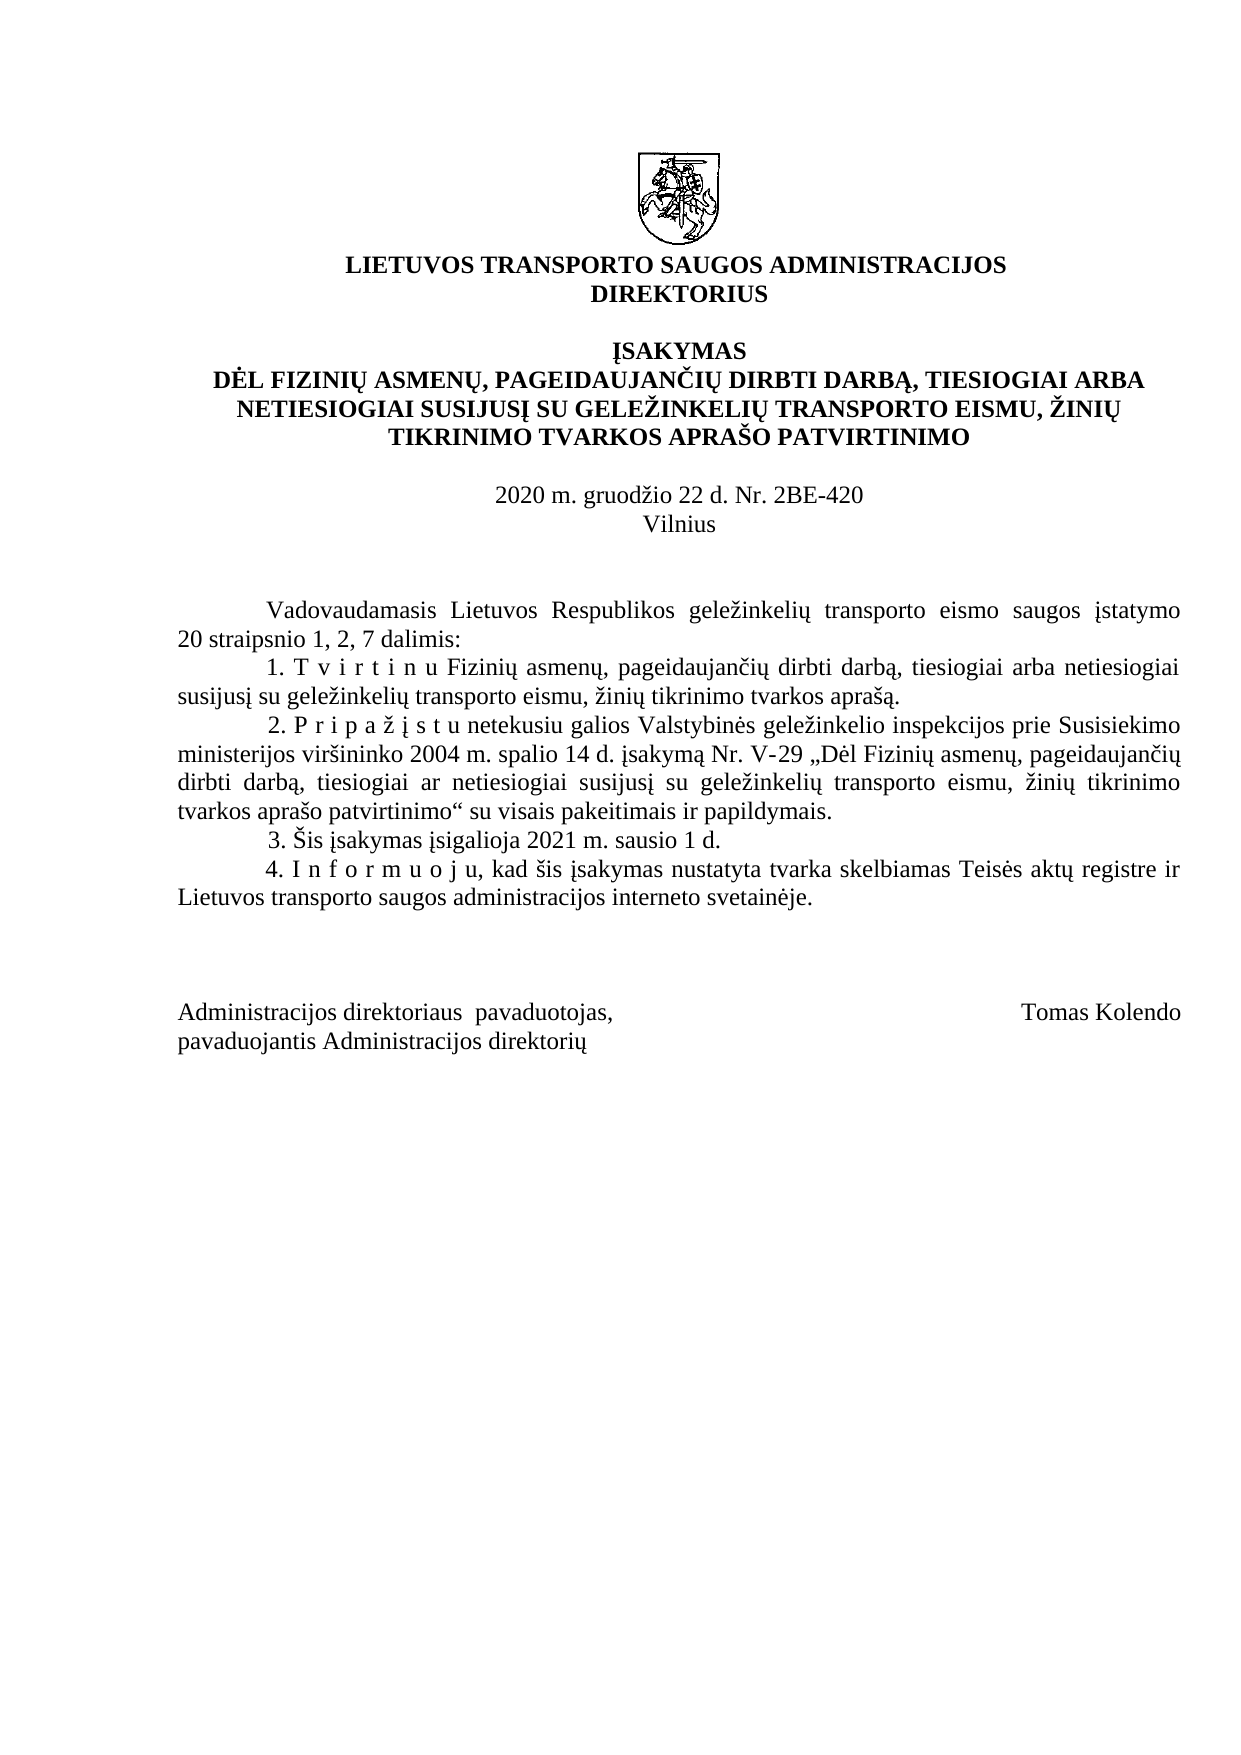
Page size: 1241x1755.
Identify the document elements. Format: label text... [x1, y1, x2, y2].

text 3. Šis įsakymas įsigalioja 2021 m. sausio 1 d. [177, 825, 1181, 854]
text DIREKTORIUS [177, 279, 1181, 307]
text Vadovaudamasis Lietuvos Respublikos geležinkelių transporto eismo saugos įstatymo 20 straipsnio 1, 2, 7 dalimis: [177, 595, 1181, 652]
text LIETUVOS TRANSPORTO SAUGOS ADMINISTRACIJOS [177, 250, 1181, 279]
text Vilnius [177, 509, 1181, 537]
text Įsakymas [177, 336, 1181, 365]
text pavaduojantis Administracijos direktorių [177, 1026, 1181, 1055]
text 1. T v i r t i n u Fizinių asmenų, pageidaujančių dirbti darbą, tiesiogiai arba netiesiogiai susijusį su geležinkelių transporto eismu, žinių tikrinimo tvarkos aprašą. [177, 652, 1181, 710]
text 2. P r i p a ž į s t u netekusiu galios Valstybinės geležinkelio inspekcijos prie Susisiekimo ministerijos viršininko 2004 m. spalio 14 d. įsakymą Nr. V-29 „Dėl Fizinių asmenų, pageidaujančių dirbti darbą, tiesiogiai ar netiesiogiai susijusį su geležinkelių transporto eismu, žinių tikrinimo tvarkos aprašo patvirtinimo“ su visais pakeitimais ir papildymais. [177, 710, 1181, 825]
text 2020 m. gruodžio 22 d. Nr. 2BE-420 [177, 480, 1181, 509]
text DĖL FIZINIŲ ASMENŲ, PAGEIDAUJANČIŲ DIRBTI DARBĄ, TIESIOGIAI ARba NETIESIOGIAI SUSIJUSĮ SU GELEŽINKELIŲ TRANSPORTO EISMU, žinių tikrinimo tvarkos aprašo PATVIRTINIMO [177, 365, 1181, 451]
text 4. I n f o r m u o j u, kad šis įsakymas nustatyta tvarka skelbiamas Teisės aktų registre ir Lietuvos transporto saugos administracijos interneto svetainėje. [177, 854, 1181, 911]
text Administracijos direktoriaus pavaduotojas, Tomas Kolendo [177, 997, 1181, 1026]
